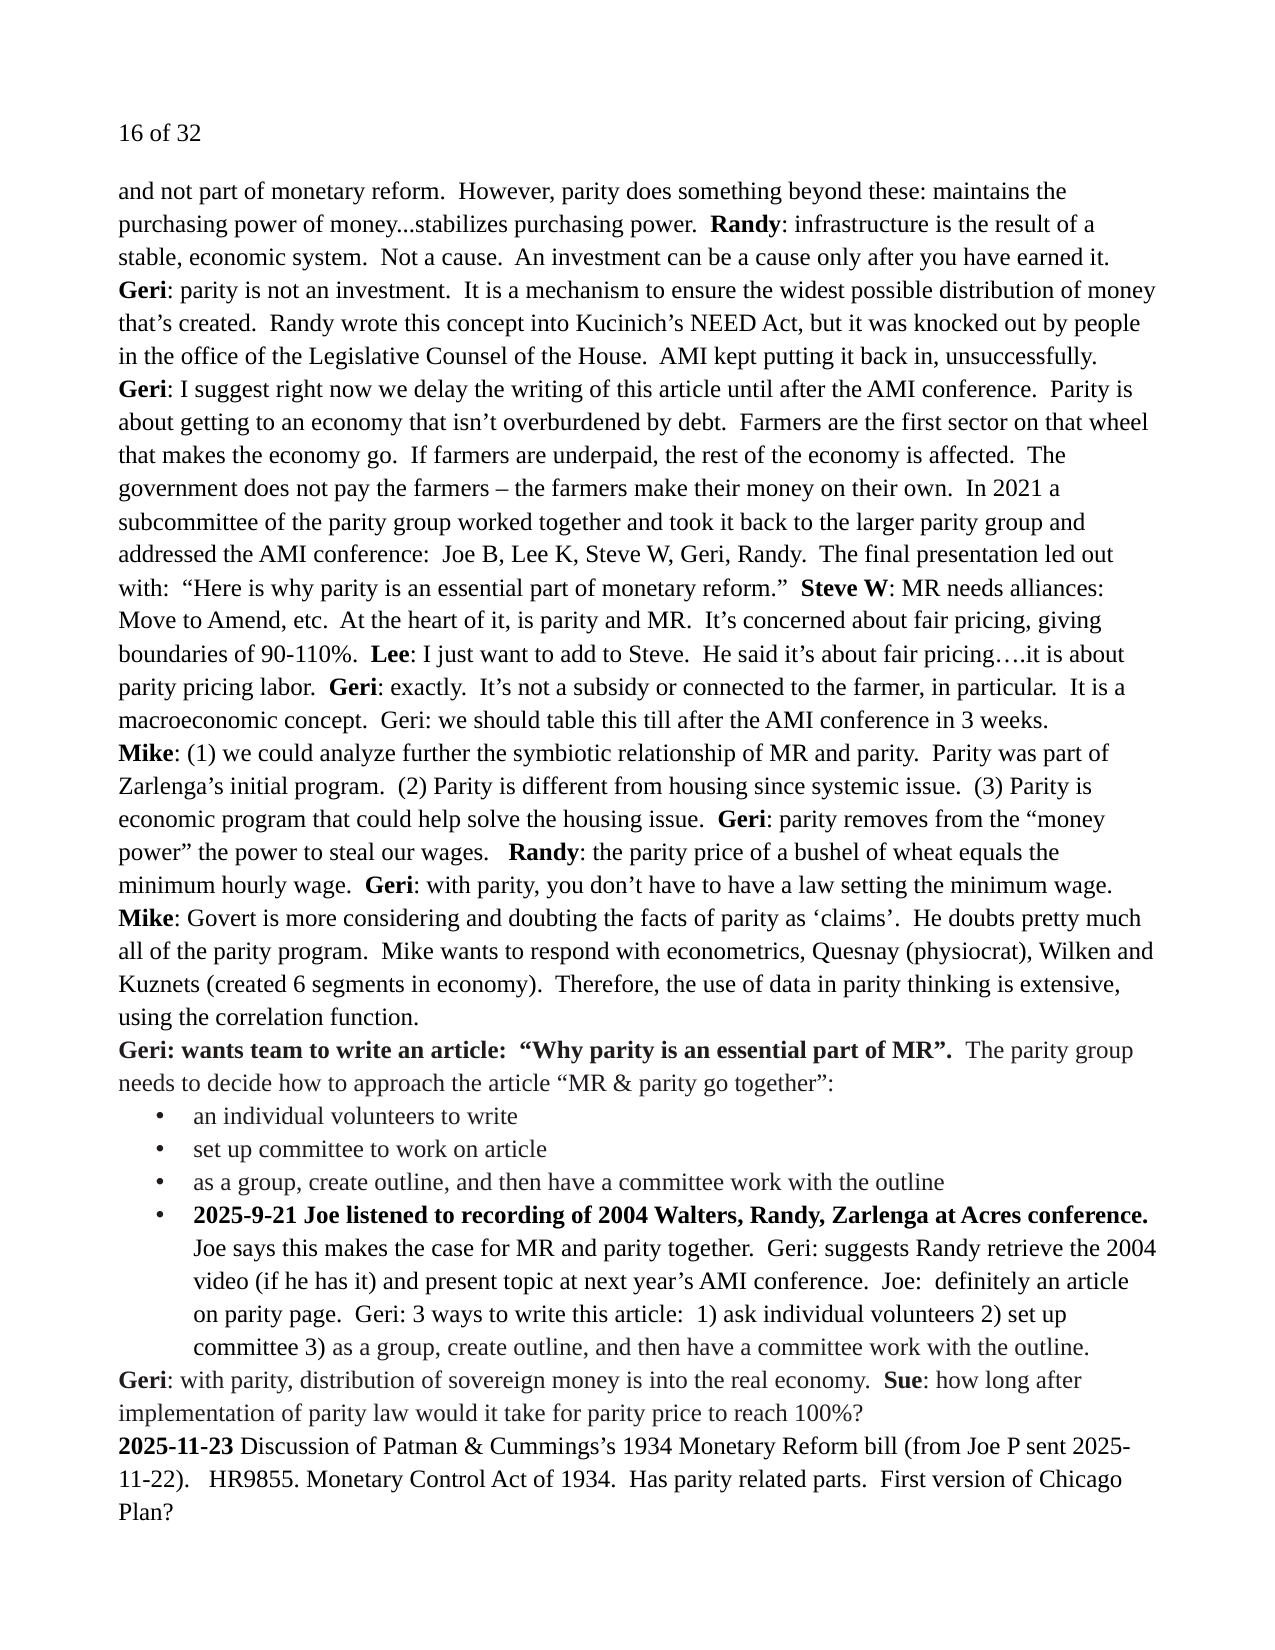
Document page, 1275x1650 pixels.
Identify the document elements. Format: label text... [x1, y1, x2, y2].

text Geri: wants team to write an article: “Why parity is an essential part of MR”. The parity group needs to decide how to approach the article “MR & parity go together”: [118, 1035, 1157, 1097]
list 2025-9-21 Joe listened to recording of 2004 Walters, Randy, Zarlenga at Acres conference. Joe says this makes the case for MR and parity together. Geri: suggests Randy retrieve the 2004 video (if he has it) and present topic at next year’s AMI conference. Joe: definitely an article on parity page. Geri: 3 ways to write this article: 1) ask individual volunteers 2) set up committee 3) as a group, create outline, and then have a committee work with the outline. [156, 1200, 1157, 1361]
list an individual volunteers to write [156, 1101, 1157, 1130]
text Mike: (1) we could analyze further the symbiotic relationship of MR and parity. Parity was part of Zarlenga’s initial program. (2) Parity is different from housing since systemic issue. (3) Parity is economic program that could help solve the housing issue. Geri: parity removes from the “money power” the power to steal our wages. Randy: the parity price of a bushel of wheat equals the minimum hourly wage. Geri: with parity, you don’t have to have a law setting the minimum wage. Mike: Govert is more considering and doubting the facts of parity as ‘claims’. He doubts pretty much all of the parity program. Mike wants to respond with econometrics, Quesnay (physiocrat), Wilken and Kuznets (created 6 segments in economy). Therefore, the use of data in parity thinking is extensive, using the correlation function. [118, 738, 1157, 1031]
text 2025-11-23 Discussion of Patman & Cummings’s 1934 Monetary Reform bill (from Joe P sent 2025-11-22). HR9855. Monetary Control Act of 1934. Has parity related parts. First version of Chicago Plan? [118, 1431, 1157, 1526]
list as a group, create outline, and then have a committee work with the outline [156, 1167, 1157, 1196]
list set up committee to work on article [156, 1134, 1157, 1163]
text and not part of monetary reform. However, parity does something beyond these: maintains the purchasing power of money...stabilizes purchasing power. Randy: infrastructure is the result of a stable, economic system. Not a cause. An investment can be a cause only after you have earned it. Geri: parity is not an investment. It is a mechanism to ensure the widest possible distribution of money that’s created. Randy wrote this concept into Kucinich’s NEED Act, but it was knocked out by people in the office of the Legislative Counsel of the House. AMI kept putting it back in, unsuccessfully. Geri: I suggest right now we delay the writing of this article until after the AMI conference. Parity is about getting to an economy that isn’t overburdened by debt. Farmers are the first sector on that wheel that makes the economy go. If farmers are underpaid, the rest of the economy is affected. The government does not pay the farmers – the farmers make their money on their own. In 2021 a subcommittee of the parity group worked together and took it back to the larger parity group and addressed the AMI conference: Joe B, Lee K, Steve W, Geri, Randy. The final presentation led out with: “Here is why parity is an essential part of monetary reform.” Steve W: MR needs alliances: Move to Amend, etc. At the heart of it, is parity and MR. It’s concerned about fair pricing, giving boundaries of 90-110%. Lee: I just want to add to Steve. He said it’s about fair pricing….it is about parity pricing labor. Geri: exactly. It’s not a subsidy or connected to the farmer, in particular. It is a macroeconomic concept. Geri: we should table this till after the AMI conference in 3 weeks. [118, 176, 1157, 733]
text Geri: with parity, distribution of sovereign money is into the real economy. Sue: how long after implementation of parity law would it take for parity price to reach 100%? [118, 1365, 1157, 1427]
